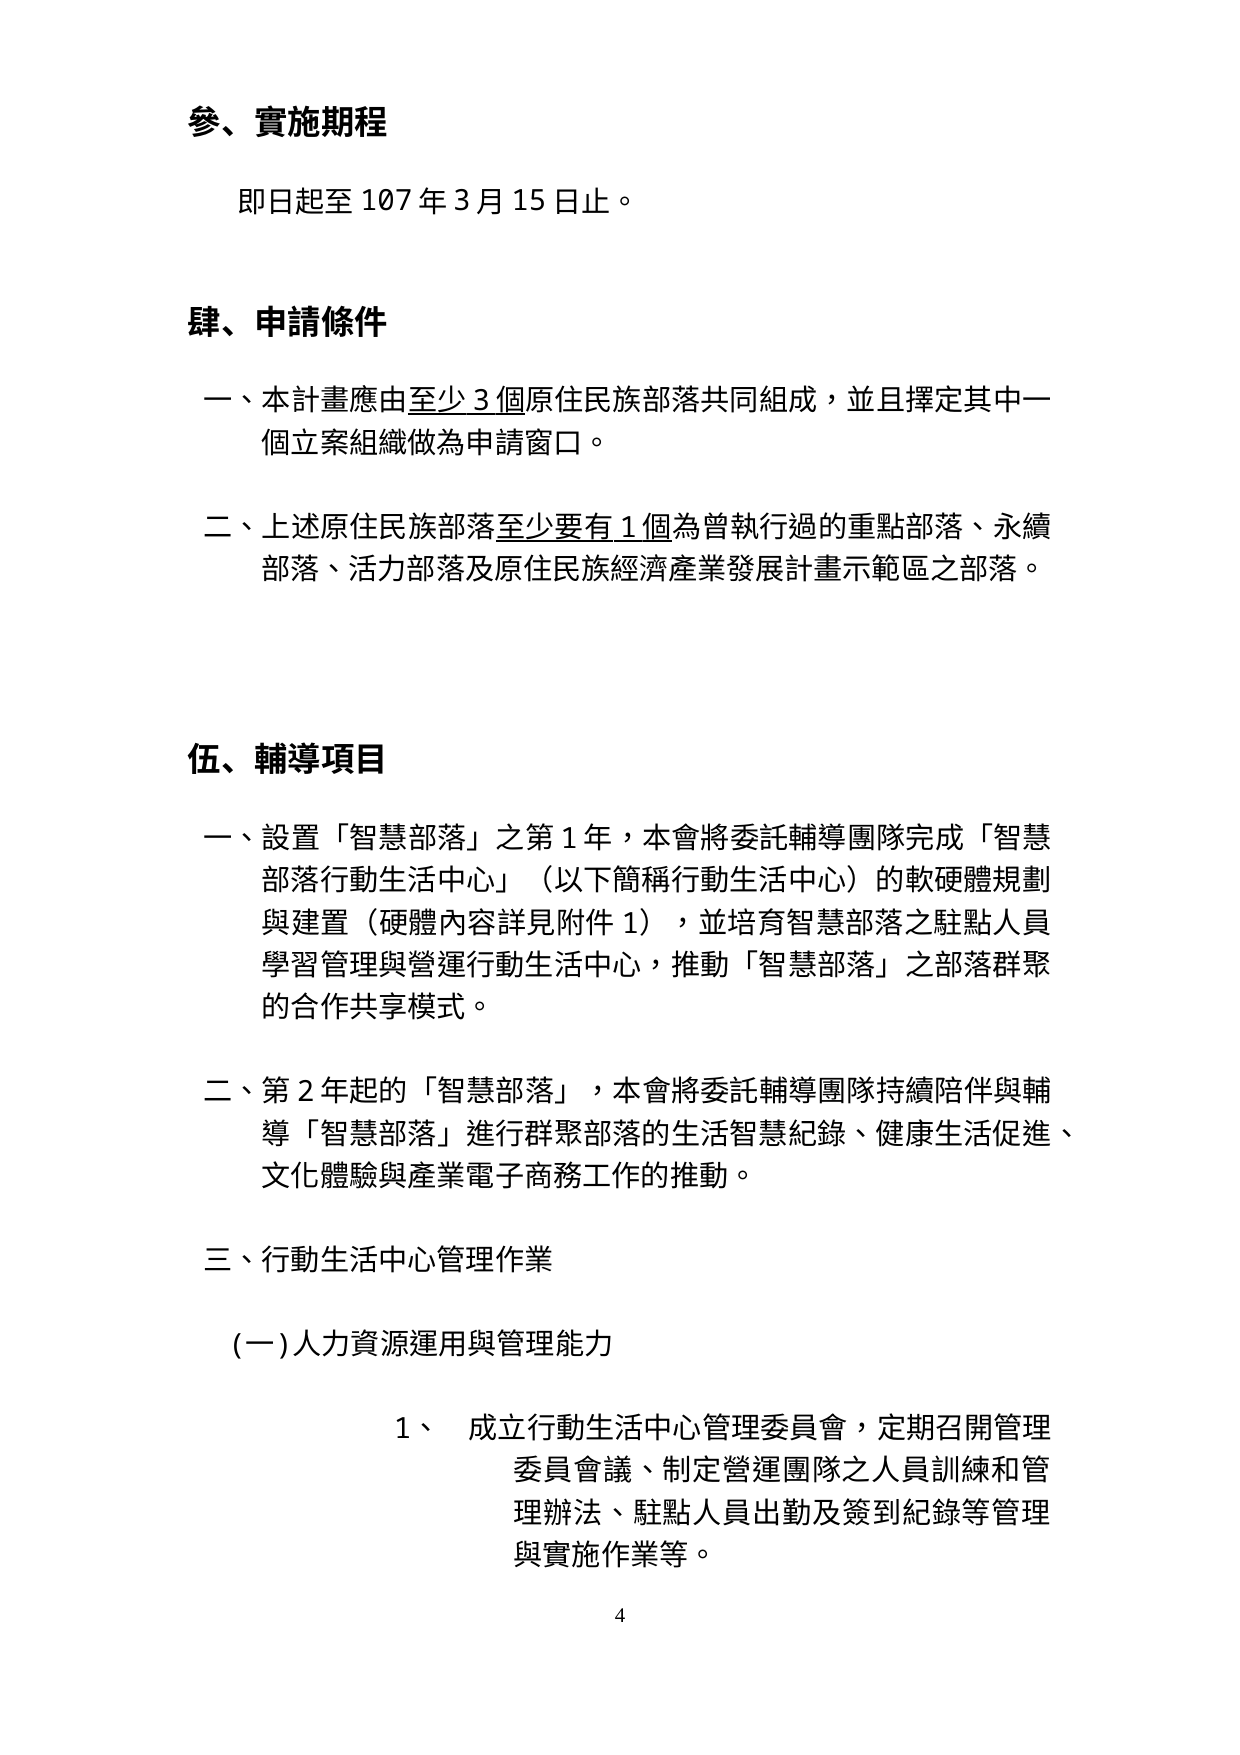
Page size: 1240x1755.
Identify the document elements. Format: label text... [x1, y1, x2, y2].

text 三、行動生活中心管理作業 [203, 1236, 1052, 1279]
text 一、本計畫應由至少3個原住民族部落共同組成，並且擇定其中一個立案組織做為申請窗口。 [203, 377, 1052, 462]
subtitle 肆、申請條件 [187, 295, 1052, 344]
subtitle 伍、輔導項目 [187, 733, 1052, 781]
text 二、第2年起的「智慧部落」，本會將委託輔導團隊持續陪伴與輔導「智慧部落」進行群聚部落的生活智慧紀錄、健康生活促進、文化體驗與產業電子商務工作的推動。 [203, 1068, 1052, 1195]
text 一、設置「智慧部落」之第1年，本會將委託輔導團隊完成「智慧部落行動生活中心」（以下簡稱行動生活中心）的軟硬體規劃與建置（硬體內容詳見附件1），並培育智慧部落之駐點人員學習管理與營運行動生活中心，推動「智慧部落」之部落群聚的合作共享模式。 [203, 814, 1052, 1026]
list 成立行動生活中心管理委員會，定期召開管理委員會議、制定營運團隊之人員訓練和管理辦法、駐點人員出勤及簽到紀錄等管理與實施作業等。 [393, 1404, 1052, 1574]
text 即日起至107年3月15日止。 [237, 158, 1052, 220]
text 二、上述原住民族部落至少要有1個為曾執行過的重點部落、永續部落、活力部落及原住民族經濟產業發展計畫示範區之部落。 [203, 503, 1052, 588]
text (一)人力資源運用與管理能力 [228, 1320, 1052, 1363]
subtitle 參、實施期程 [187, 95, 1052, 144]
